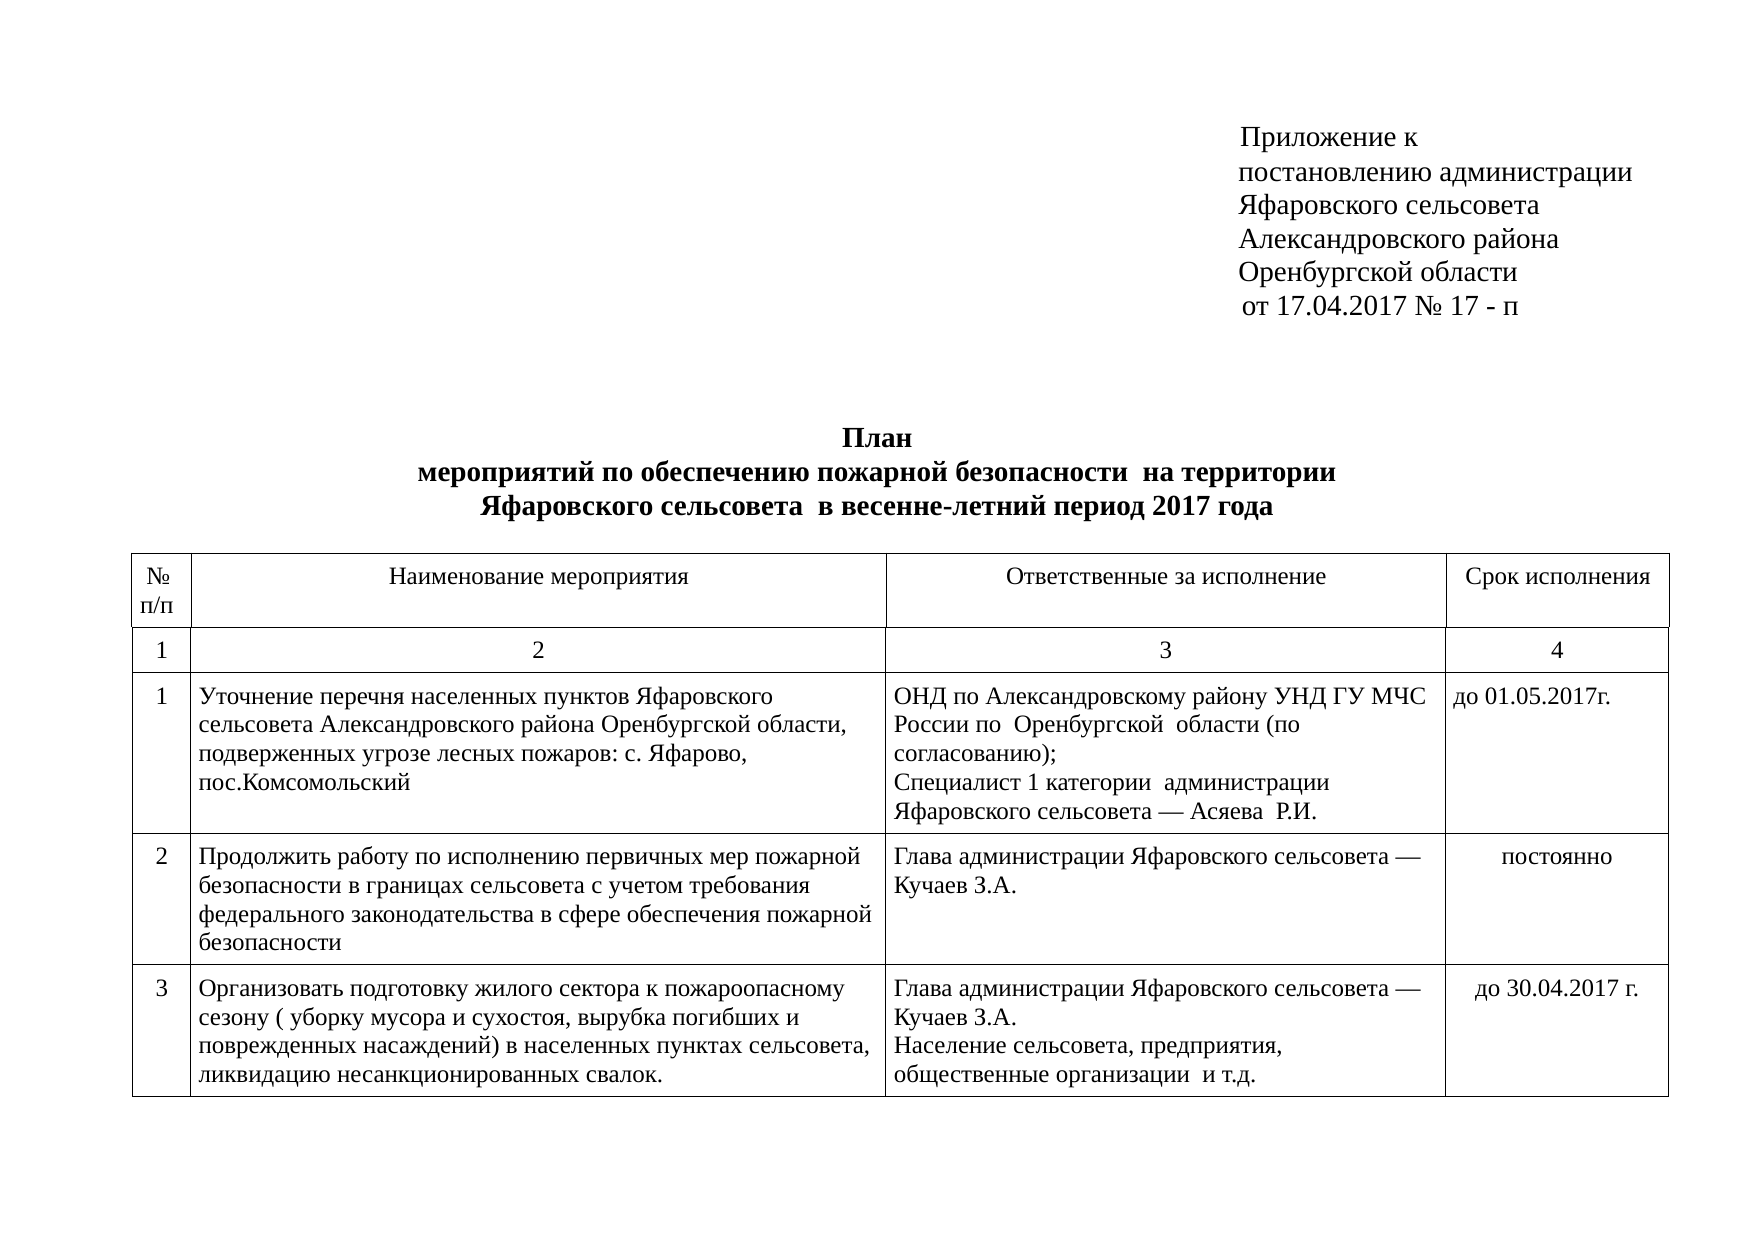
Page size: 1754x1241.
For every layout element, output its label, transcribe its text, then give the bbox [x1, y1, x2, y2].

table_cell 1 [133, 673, 190, 832]
table_header Срок исполнения [1447, 554, 1669, 627]
table_cell до 01.05.2017г. [1446, 673, 1668, 832]
table_header Наименование мероприятия [192, 554, 886, 627]
table_cell постоянно [1446, 834, 1668, 964]
text мероприятий по обеспечению пожарной безопасности на территории [118, 454, 1636, 488]
table_header Ответственные за исполнение [887, 554, 1446, 627]
table_cell Продолжить работу по исполнению первичных мер пожарной безопасности в границах сельсовета с учетом требования федерального законодательства в сфере обеспечения пожарной безопасности [191, 834, 885, 964]
table_cell Уточнение перечня населенных пунктов Яфаровского сельсовета Александровского района Оренбургской области, подверженных угрозе лесных пожаров: с. Яфарово, пос.Комсомольский [191, 673, 885, 832]
text Оренбургской области от 17.04.2017 № 17 - п [118, 254, 1636, 321]
table_header 2 [191, 628, 885, 672]
text Яфаровского сельсовета в весенне-летний период 2017 года [118, 488, 1636, 521]
table_cell 2 [133, 834, 190, 964]
table_cell до 30.04.2017 г. [1446, 965, 1668, 1096]
table_cell Глава администрации Яфаровского сельсовета — Кучаев З.А. [886, 834, 1445, 964]
text Яфаровского сельсовета [118, 187, 1636, 221]
text постановлению администрации [118, 154, 1636, 187]
text План [118, 421, 1636, 454]
table_cell Глава администрации Яфаровского сельсовета — Кучаев З.А. Население сельсовета, предприятия, общественные организации и т.д. [886, 965, 1445, 1096]
text Александровского района [118, 221, 1636, 254]
table_cell Организовать подготовку жилого сектора к пожароопасному сезону ( уборку мусора и сухостоя, вырубка погибших и поврежденных насаждений) в населенных пунктах сельсовета, ликвидацию несанкционированных свалок. [191, 965, 885, 1096]
table_header № п/п [132, 554, 191, 627]
table_cell 3 [133, 965, 190, 1096]
table_header 4 [1446, 628, 1668, 672]
text Приложение к [559, 118, 1636, 154]
table_cell ОНД по Александровскому району УНД ГУ МЧС России по Оренбургской области (по согласованию); Специалист 1 категории администрации Яфаровского сельсовета — Асяева Р.И. [886, 673, 1445, 832]
table_header 3 [886, 628, 1445, 672]
table_header 1 [133, 628, 190, 672]
